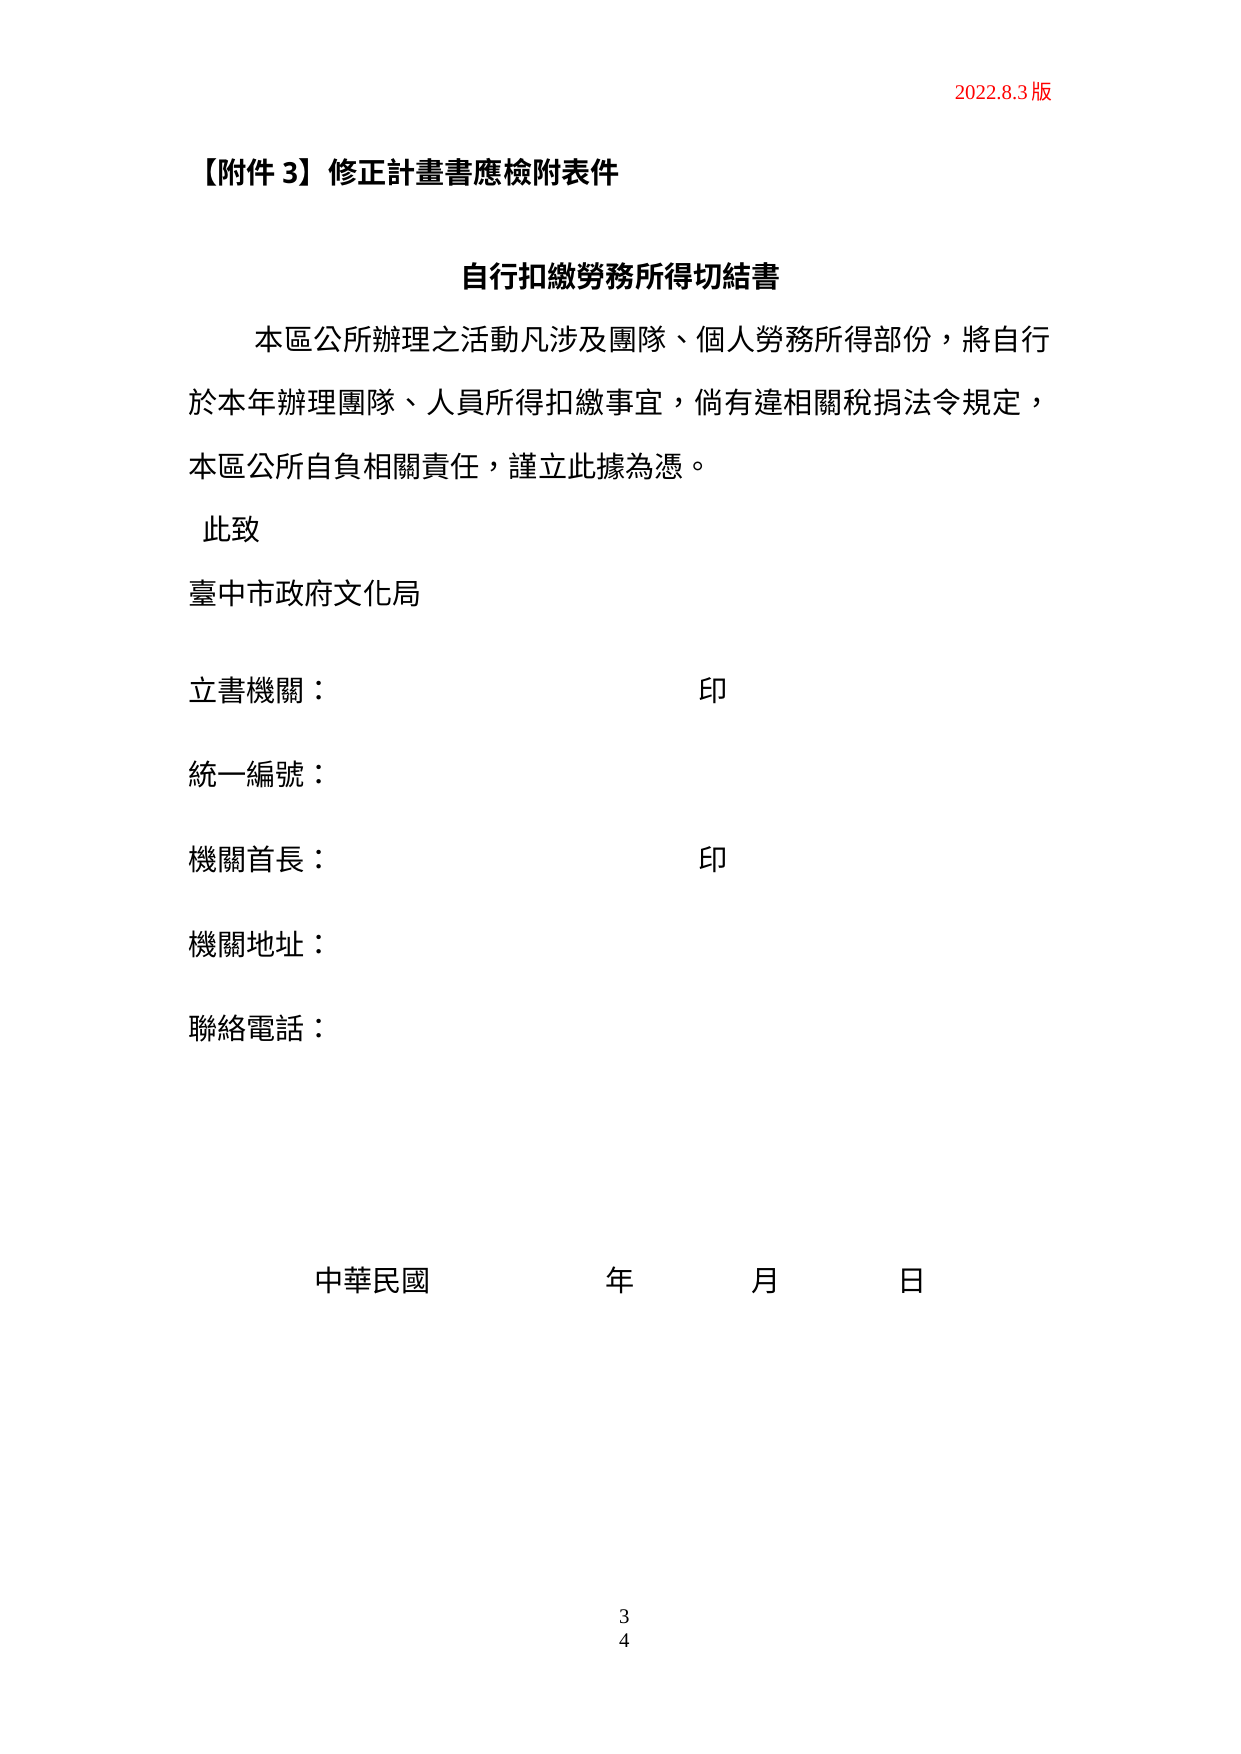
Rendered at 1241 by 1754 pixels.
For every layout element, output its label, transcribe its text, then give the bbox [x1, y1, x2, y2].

text 臺中市政府文化局 [188, 570, 1052, 613]
text 聯絡電話： [188, 1006, 1052, 1048]
text 中華民國 年 月 日 [188, 1258, 1052, 1300]
text 統一編號： [188, 752, 1052, 794]
text 機關首長： 印 [188, 837, 1052, 879]
text 本區公所辦理之活動凡涉及團隊、個人勞務所得部份，將自行於本年辦理團隊、人員所得扣繳事宜，倘有違相關稅捐法令規定，本區公所自負相關責任，謹立此據為憑。 [188, 317, 1052, 486]
text 立書機關： 印 [188, 667, 1052, 710]
text 【附件3】修正計畫書應檢附表件 [188, 150, 1052, 192]
text 此致 [188, 507, 1052, 549]
text 機關地址： [188, 921, 1052, 963]
text 自行扣繳勞務所得切結書 [188, 253, 1052, 296]
